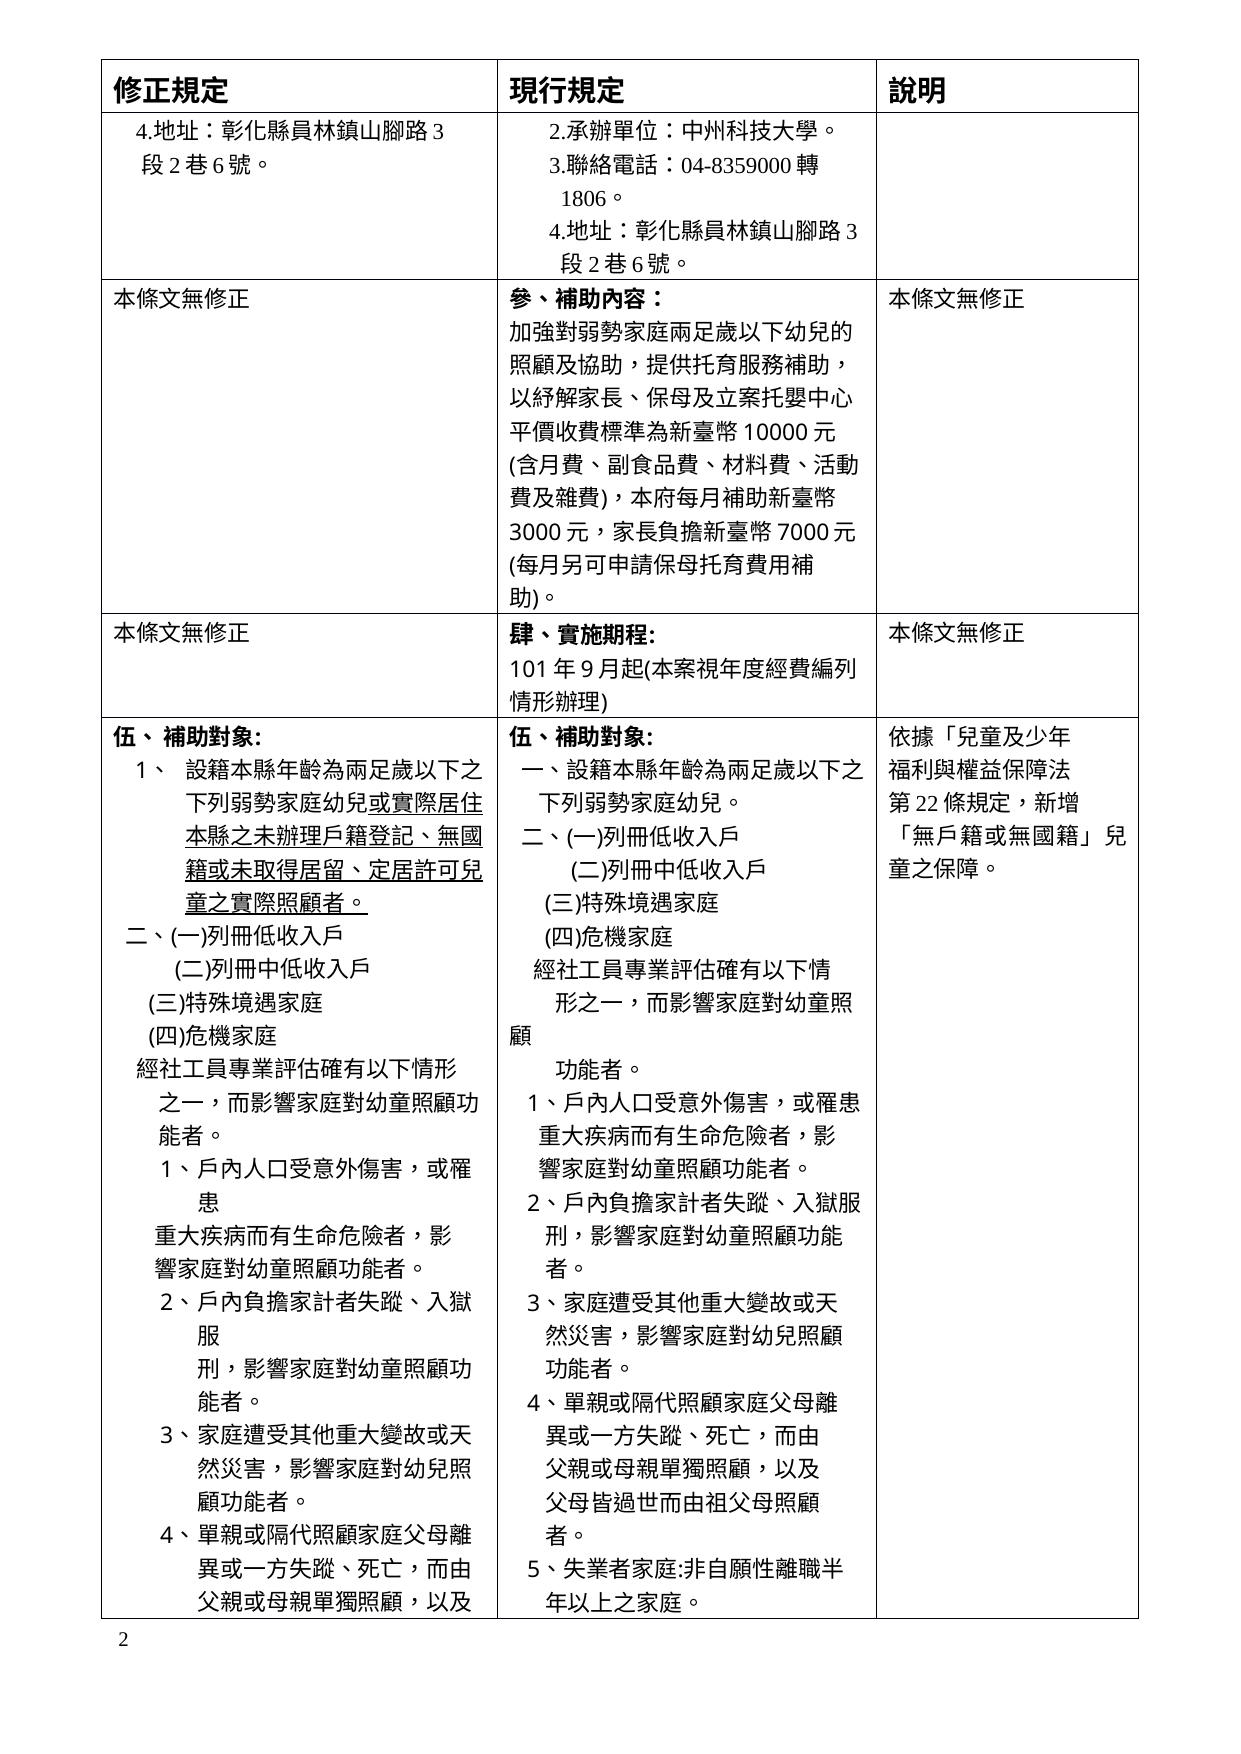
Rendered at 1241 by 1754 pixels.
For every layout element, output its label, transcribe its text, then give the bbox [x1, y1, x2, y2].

table_cell 補助對象: 設籍本縣年齡為兩足歲以下之 下列弱勢家庭幼兒或實際居住本縣之未辦理戶籍登記、無國籍或未取得居留、定居許可兒童之實際照顧者。 二、(一)列冊低收入戶 (二)列冊中低收入戶 (三)特殊境遇家庭 (四)危機家庭 經社工員專業評估確有以下情形 之一，而影響家庭對幼童照顧功 能者。 戶內人口受意外傷害，或罹患 重大疾病而有生命危險者，影 響家庭對幼童照顧功能者。 戶內負擔家計者失蹤、入獄服 刑，影響家庭對幼童照顧功能者。 家庭遭受其他重大變故或天然災害，影響家庭對幼兒照顧功能者。 單親或隔代照顧家庭父母離異或一方失蹤、死亡，而由父親或母親單獨照顧，以及 [102, 718, 497, 1618]
table_cell 本條文無修正 [102, 280, 497, 613]
table_cell [877, 113, 1138, 279]
table_cell 4.地址：彰化縣員林鎮山腳路3 段2巷6號。 [102, 113, 497, 279]
table_cell 本條文無修正 [877, 280, 1138, 613]
table_cell 伍、補助對象: 一、設籍本縣年齡為兩足歲以下之 下列弱勢家庭幼兒。 二、(一)列冊低收入戶 (二)列冊中低收入戶 (三)特殊境遇家庭 (四)危機家庭 經社工員專業評估確有以下情 形之一，而影響家庭對幼童照顧 功能者。 1、戶內人口受意外傷害，或罹患 重大疾病而有生命危險者，影 響家庭對幼童照顧功能者。 2、戶內負擔家計者失蹤、入獄服 刑，影響家庭對幼童照顧功能 者。 3、家庭遭受其他重大變故或天 然災害，影響家庭對幼兒照顧 功能者。 4、單親或隔代照顧家庭父母離 異或一方失蹤、死亡，而由 父親或母親單獨照顧，以及 父母皆過世而由祖父母照顧 者。 5、失業者家庭:非自願性離職半 年以上之家庭。 [498, 718, 876, 1618]
table_cell 肆、實施期程: 101年9月起(本案視年度經費編列情形辦理) [498, 614, 876, 717]
table_header 現行規定 [498, 60, 876, 112]
table_cell 參、補助內容： 加強對弱勢家庭兩足歲以下幼兒的照顧及協助，提供托育服務補助，以紓解家長、保母及立案托嬰中心平價收費標準為新臺幣10000元(含月費、副食品費、材料費、活動費及雜費)，本府每月補助新臺幣3000元，家長負擔新臺幣7000元(每月另可申請保母托育費用補助)。 [498, 280, 876, 613]
table_header 修正規定 [102, 60, 497, 112]
table_cell 2.承辦單位：中州科技大學。 3.聯絡電話：04-8359000轉 1806。 4.地址：彰化縣員林鎮山腳路3 段2巷6號。 [498, 113, 876, 279]
table_cell 本條文無修正 [877, 614, 1138, 717]
table_header 說明 [877, 60, 1138, 112]
table_cell 依據「兒童及少年 福利與權益保障法 第22條規定，新增 「無戶籍或無國籍」兒童之保障。 [877, 718, 1138, 1618]
table_cell 本條文無修正 [102, 614, 497, 717]
